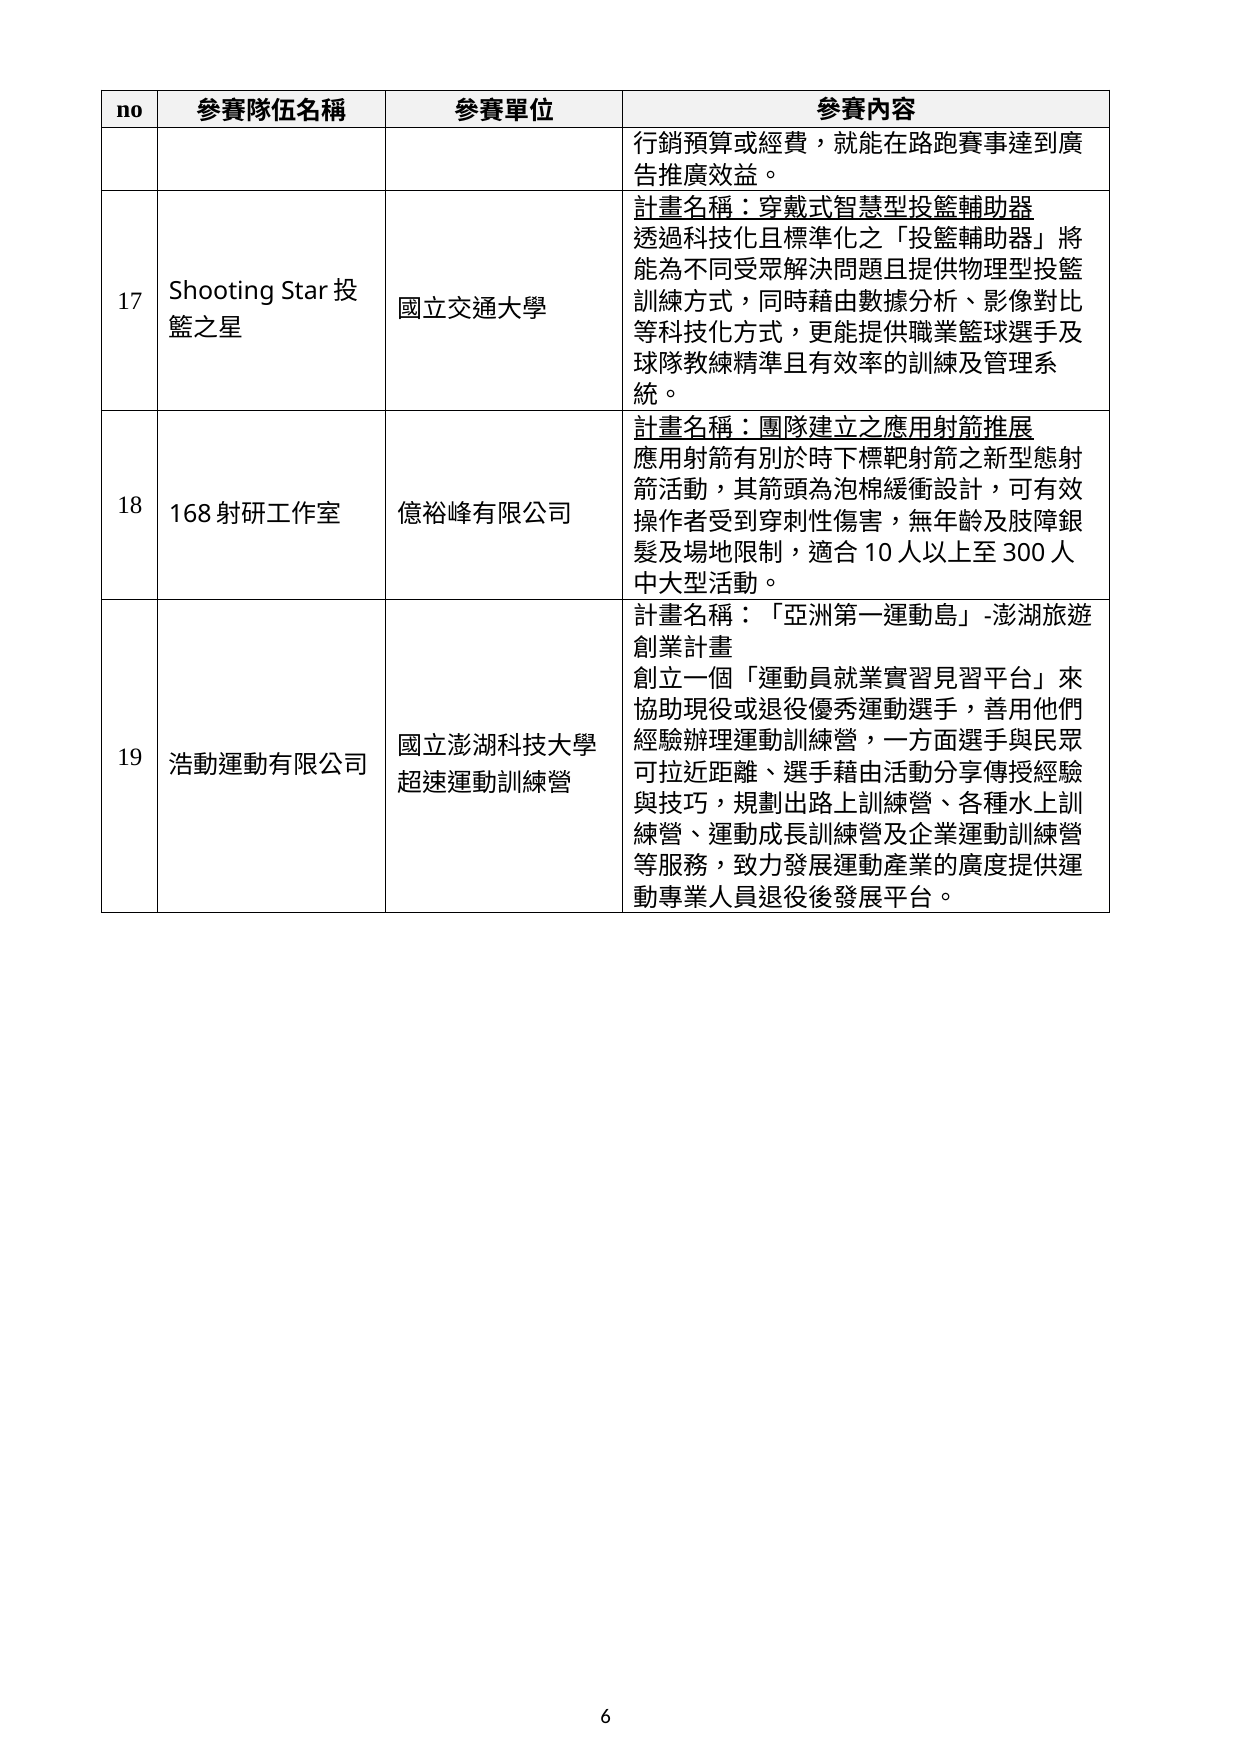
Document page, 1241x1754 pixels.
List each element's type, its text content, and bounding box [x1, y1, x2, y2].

table_cell [386, 128, 622, 190]
table_cell 行銷預算或經費，就能在路跑賽事達到廣告推廣效益。 [623, 128, 1109, 190]
table_cell 億裕峰有限公司 [386, 411, 622, 599]
table_cell 浩動運動有限公司 [158, 600, 385, 912]
table_cell [102, 128, 157, 190]
table_header 參賽內容 [623, 91, 1109, 127]
table_cell 國立交通大學 [386, 191, 622, 410]
table_cell 17 [102, 191, 157, 410]
table_cell 168射研工作室 [158, 411, 385, 599]
table_header no [102, 91, 157, 127]
table_cell 計畫名稱：「亞洲第一運動島」-澎湖旅遊創業計畫 創立一個「運動員就業實習見習平台」來協助現役或退役優秀運動選手，善用他們經驗辦理運動訓練營，一方面選手與民眾可拉近距離、選手藉由活動分享傳授經驗與技巧，規劃出路上訓練營、各種水上訓練營、運動成長訓練營及企業運動訓練營等服務，致力發展運動產業的廣度提供運動專業人員退役後發展平台。 [623, 600, 1109, 912]
table_cell 國立澎湖科技大學 超速運動訓練營 [386, 600, 622, 912]
table_cell 18 [102, 411, 157, 599]
table_cell 19 [102, 600, 157, 912]
table_cell 計畫名稱：穿戴式智慧型投籃輔助器 透過科技化且標準化之「投籃輔助器」將能為不同受眾解決問題且提供物理型投籃訓練方式，同時藉由數據分析、影像對比等科技化方式，更能提供職業籃球選手及球隊教練精準且有效率的訓練及管理系統。 [623, 191, 1109, 410]
table_header 參賽單位 [386, 91, 622, 127]
table_header 參賽隊伍名稱 [158, 91, 385, 127]
table_cell [158, 128, 385, 190]
table_cell Shooting Star投籃之星 [158, 191, 385, 410]
table_cell 計畫名稱：團隊建立之應用射箭推展 應用射箭有別於時下標靶射箭之新型態射箭活動，其箭頭為泡棉緩衝設計，可有效操作者受到穿刺性傷害，無年齡及肢障銀髮及場地限制，適合10人以上至300人中大型活動。 [623, 411, 1109, 599]
